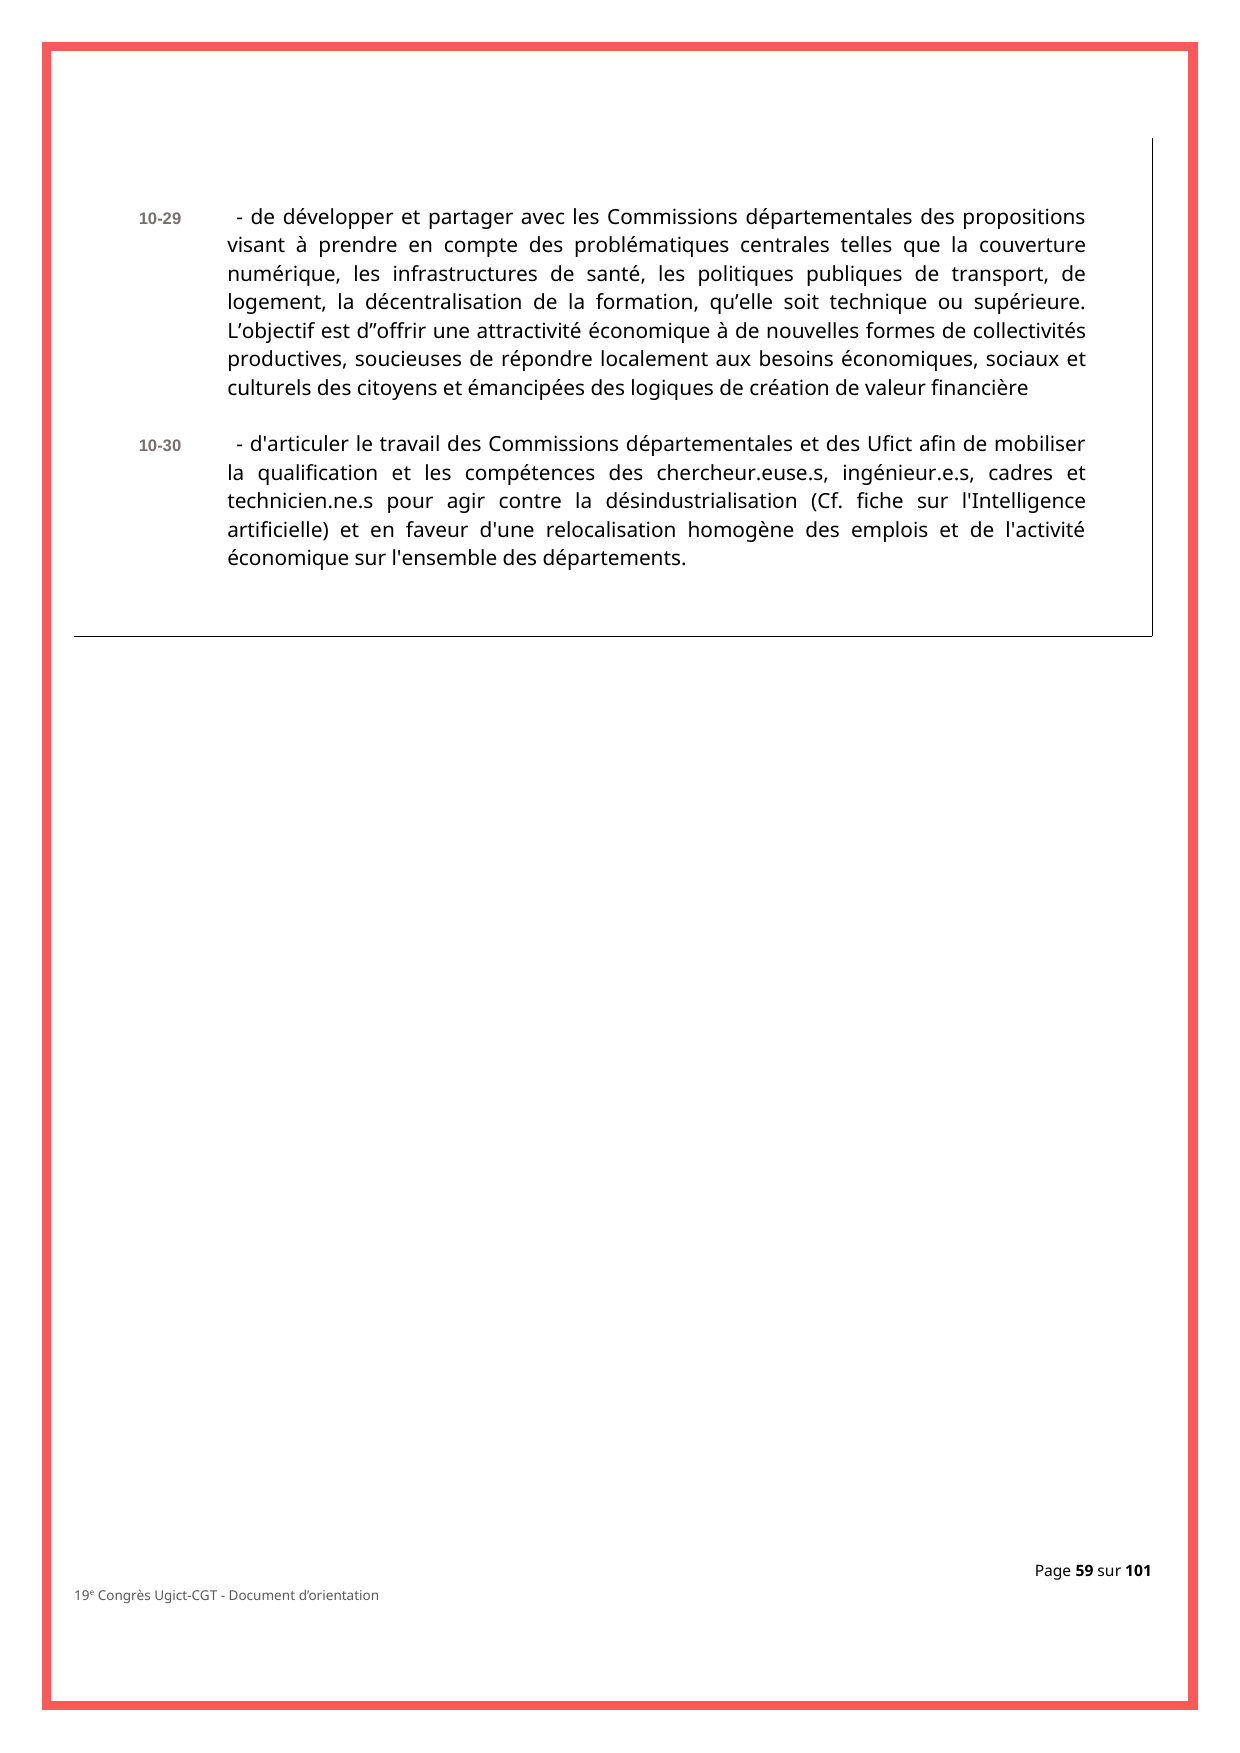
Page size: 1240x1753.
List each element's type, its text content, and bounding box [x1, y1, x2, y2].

list - d'articuler le travail des Commissions départementales et des Ufict afin de mobiliser la qualification et les compétences des chercheur.euse.s, ingénieur.e.s, cadres et technicien.ne.s pour agir contre la désindustrialisation (Cf. fiche sur l'Intelligence artificielle) et en faveur d'une relocalisation homogène des emplois et de l'activité économique sur l'ensemble des départements. [74, 429, 1152, 636]
list - de développer et partager avec les Commissions départementales des propositions visant à prendre en compte des problématiques centrales telles que la couverture numérique, les infrastructures de santé, les politiques publiques de transport, de logement, la décentralisation de la formation, qu’elle soit technique ou supérieure. L’objectif est d’’offrir une attractivité économique à de nouvelles formes de collectivités productives, soucieuses de répondre localement aux besoins économiques, sociaux et culturels des citoyens et émancipées des logiques de création de valeur financière [74, 137, 1152, 401]
